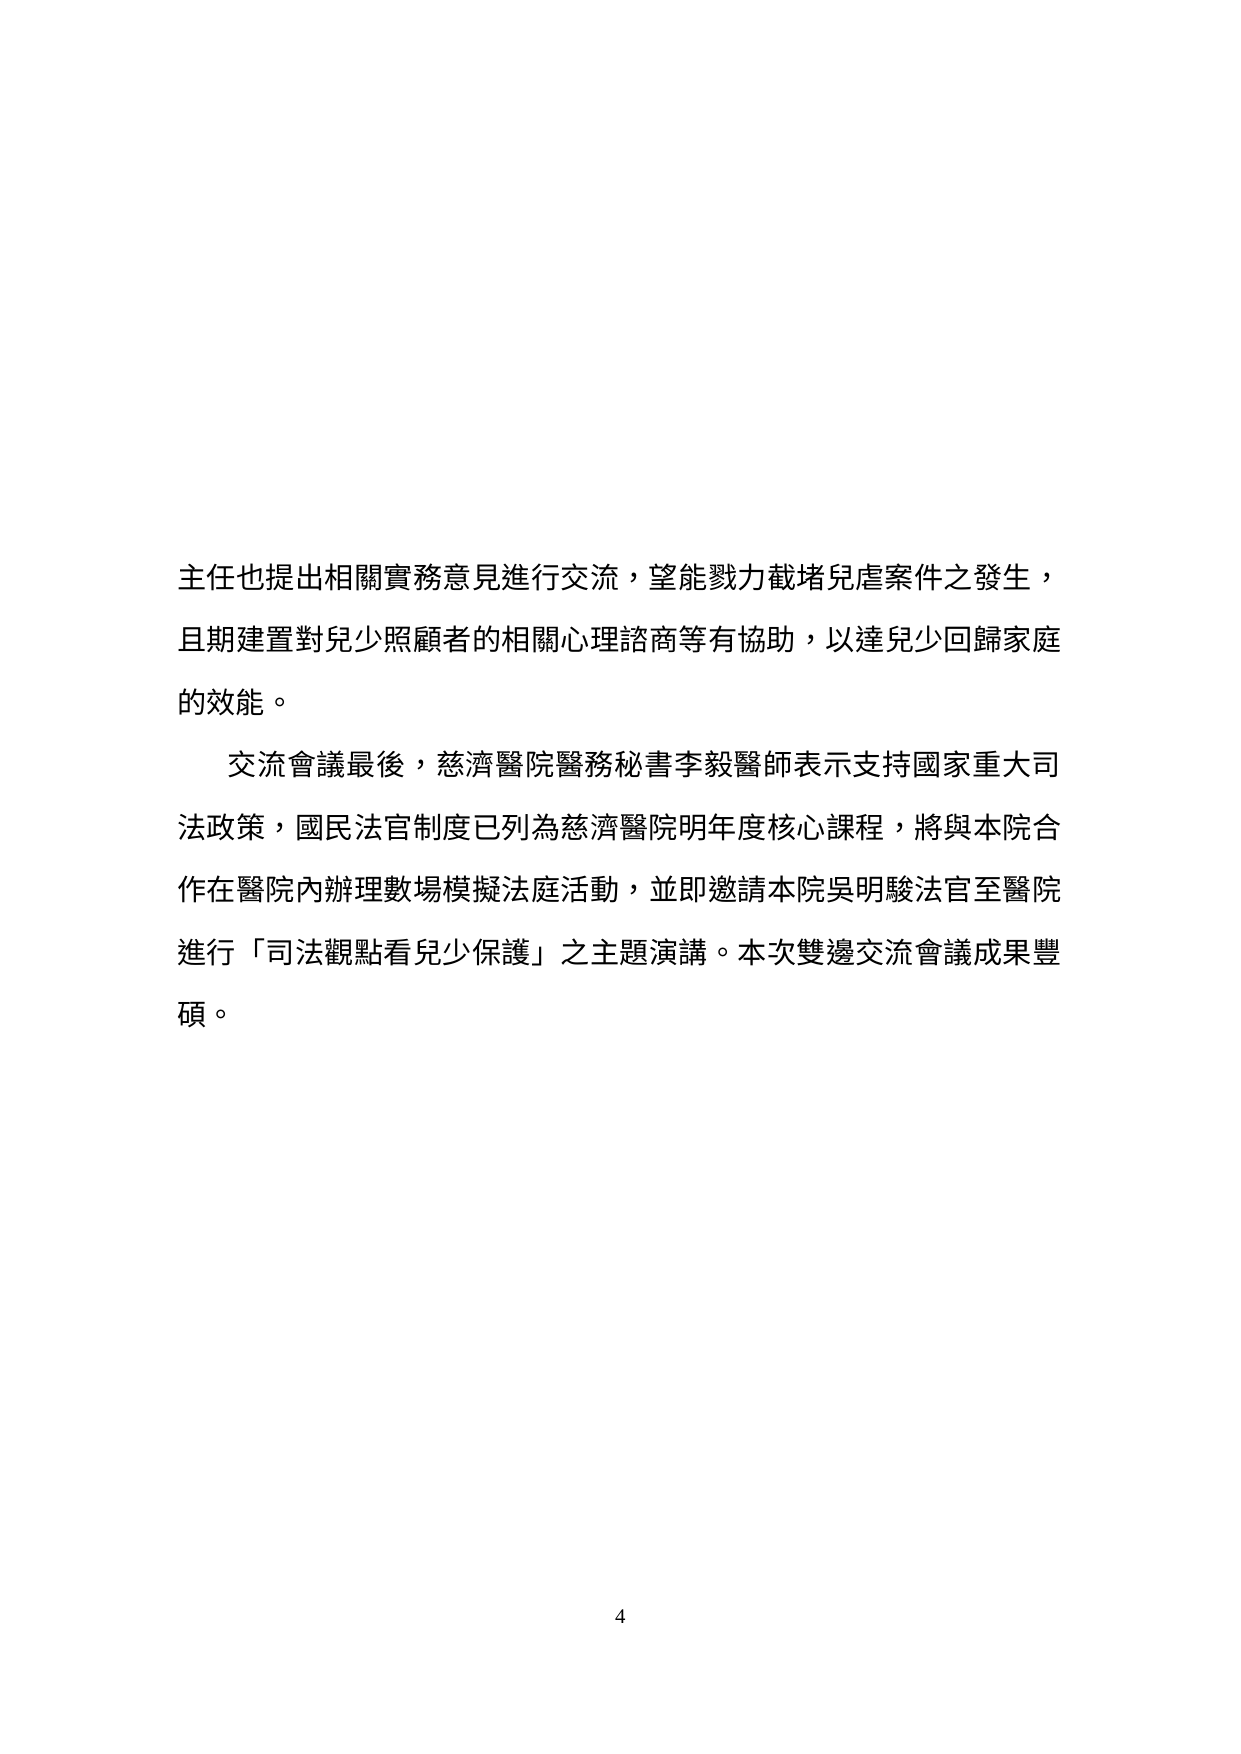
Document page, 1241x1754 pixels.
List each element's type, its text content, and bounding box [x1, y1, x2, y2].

text 主任也提出相關實務意見進行交流，望能戮力截堵兒虐案件之發生，且期建置對兒少照顧者的相關心理諮商等有協助，以達兒少回歸家庭的效能。 [177, 534, 1063, 721]
text 交流會議最後，慈濟醫院醫務秘書李毅醫師表示支持國家重大司法政策，國民法官制度已列為慈濟醫院明年度核心課程，將與本院合作在醫院內辦理數場模擬法庭活動，並即邀請本院吳明駿法官至醫院進行「司法觀點看兒少保護」之主題演講。本次雙邊交流會議成果豐碩。 [177, 721, 1063, 1034]
